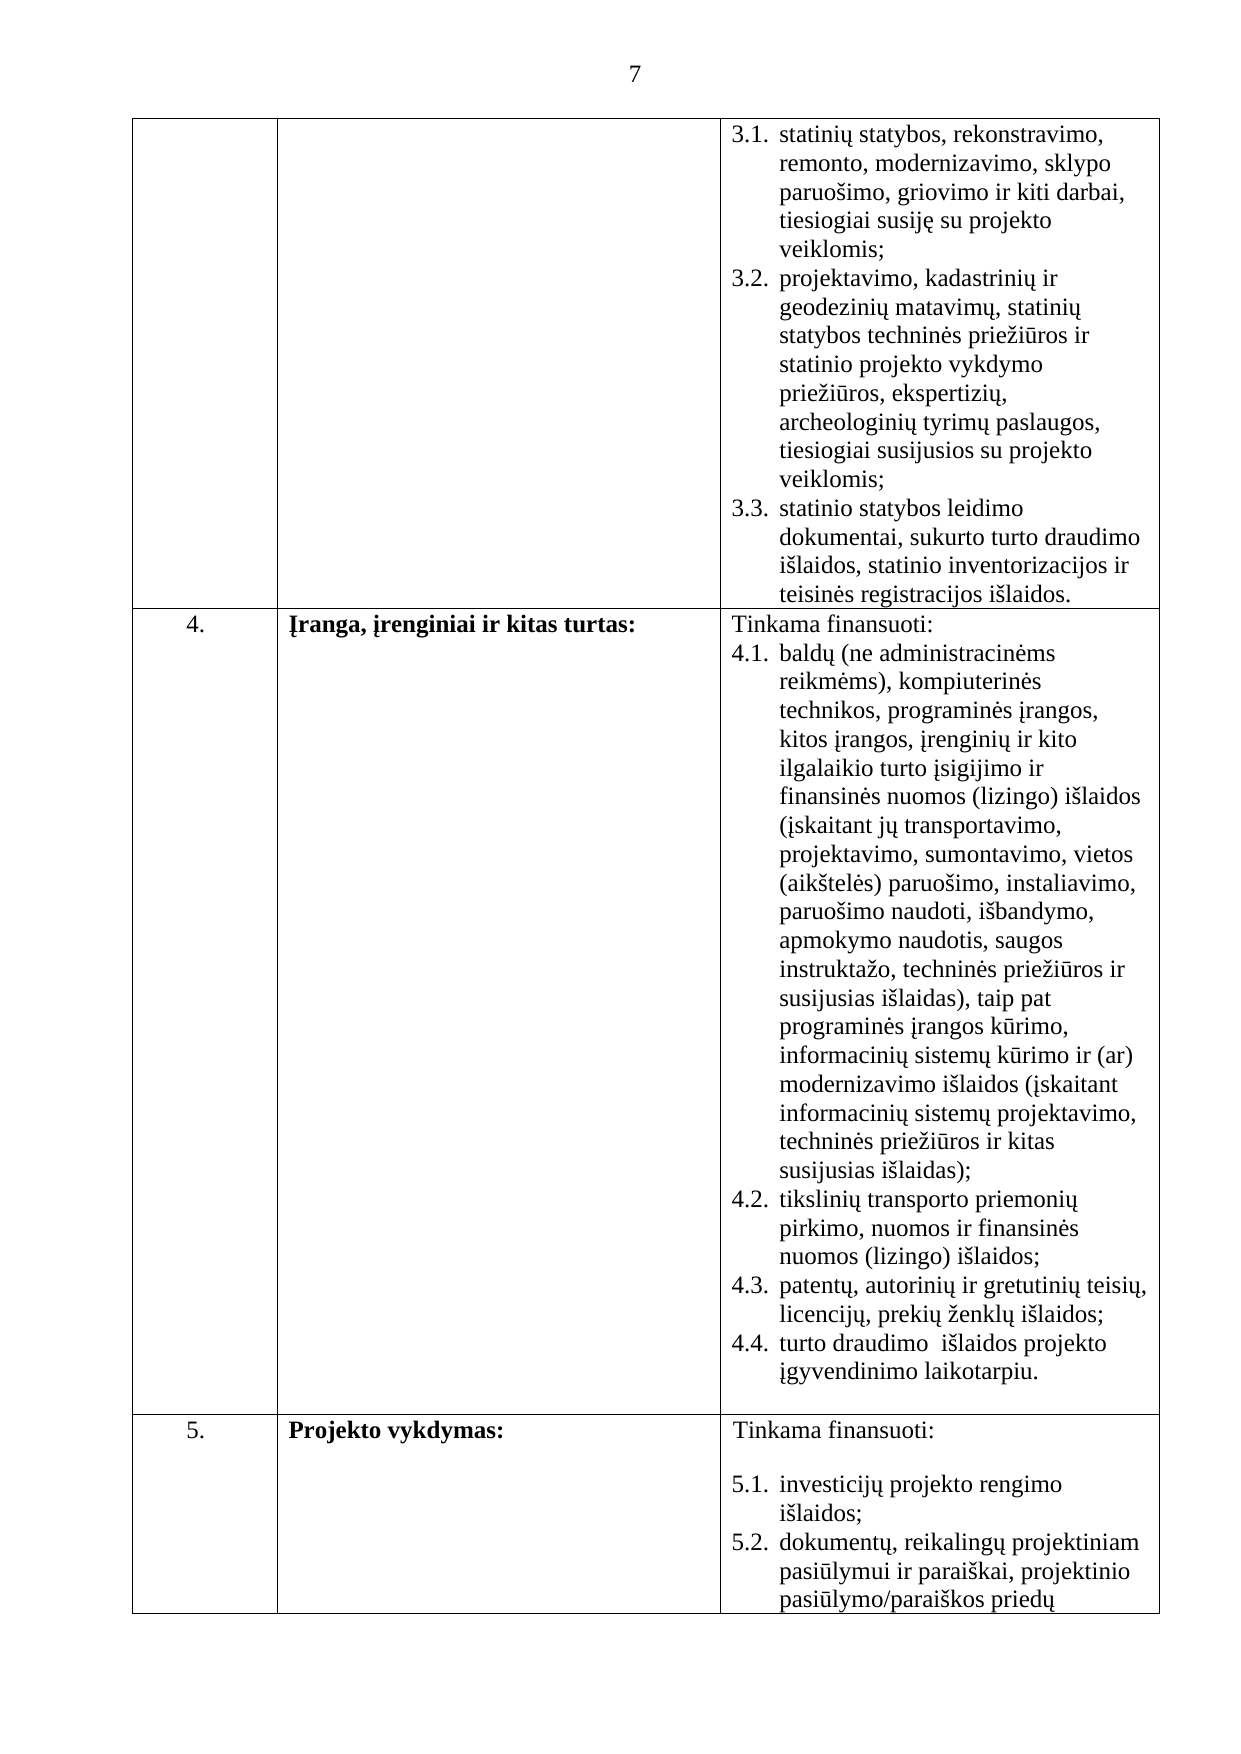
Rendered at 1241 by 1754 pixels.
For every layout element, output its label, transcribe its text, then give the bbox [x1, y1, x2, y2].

table_cell [133, 119, 277, 608]
table_cell 5. [133, 1415, 277, 1613]
table_cell [278, 119, 720, 608]
table_cell Įranga, įrenginiai ir kitas turtas: [278, 609, 720, 1414]
table_cell 4. [133, 609, 277, 1414]
table_cell 3.1. statinių statybos, rekonstravimo, remonto, modernizavimo, sklypo paruošimo, griovimo ir kiti darbai, tiesiogiai susiję su projekto veiklomis; 3.2. projektavimo, kadastrinių ir geodezinių matavimų, statinių statybos techninės priežiūros ir statinio projekto vykdymo priežiūros, ekspertizių, archeologinių tyrimų paslaugos, tiesiogiai susijusios su projekto veiklomis; 3.3. statinio statybos leidimo dokumentai, sukurto turto draudimo išlaidos, statinio inventorizacijos ir teisinės registracijos išlaidos. [721, 119, 1159, 608]
table_cell Tinkama finansuoti: 5.1. investicijų projekto rengimo išlaidos; 5.2. dokumentų, reikalingų projektiniam pasiūlymui ir paraiškai, projektinio pasiūlymo/paraiškos priedų [721, 1415, 1159, 1613]
table_cell Tinkama finansuoti: 4.1. baldų (ne administracinėms reikmėms), kompiuterinės technikos, programinės įrangos, kitos įrangos, įrenginių ir kito ilgalaikio turto įsigijimo ir finansinės nuomos (lizingo) išlaidos (įskaitant jų transportavimo, projektavimo, sumontavimo, vietos (aikštelės) paruošimo, instaliavimo, paruošimo naudoti, išbandymo, apmokymo naudotis, saugos instruktažo, techninės priežiūros ir susijusias išlaidas), taip pat programinės įrangos kūrimo, informacinių sistemų kūrimo ir (ar) modernizavimo išlaidos (įskaitant informacinių sistemų projektavimo, techninės priežiūros ir kitas susijusias išlaidas); 4.2. tikslinių transporto priemonių pirkimo, nuomos ir finansinės nuomos (lizingo) išlaidos; 4.3. patentų, autorinių ir gretutinių teisių, licencijų, prekių ženklų išlaidos; 4.4. turto draudimo išlaidos projekto įgyvendinimo laikotarpiu. [721, 609, 1159, 1414]
table_cell Projekto vykdymas: [278, 1415, 720, 1613]
